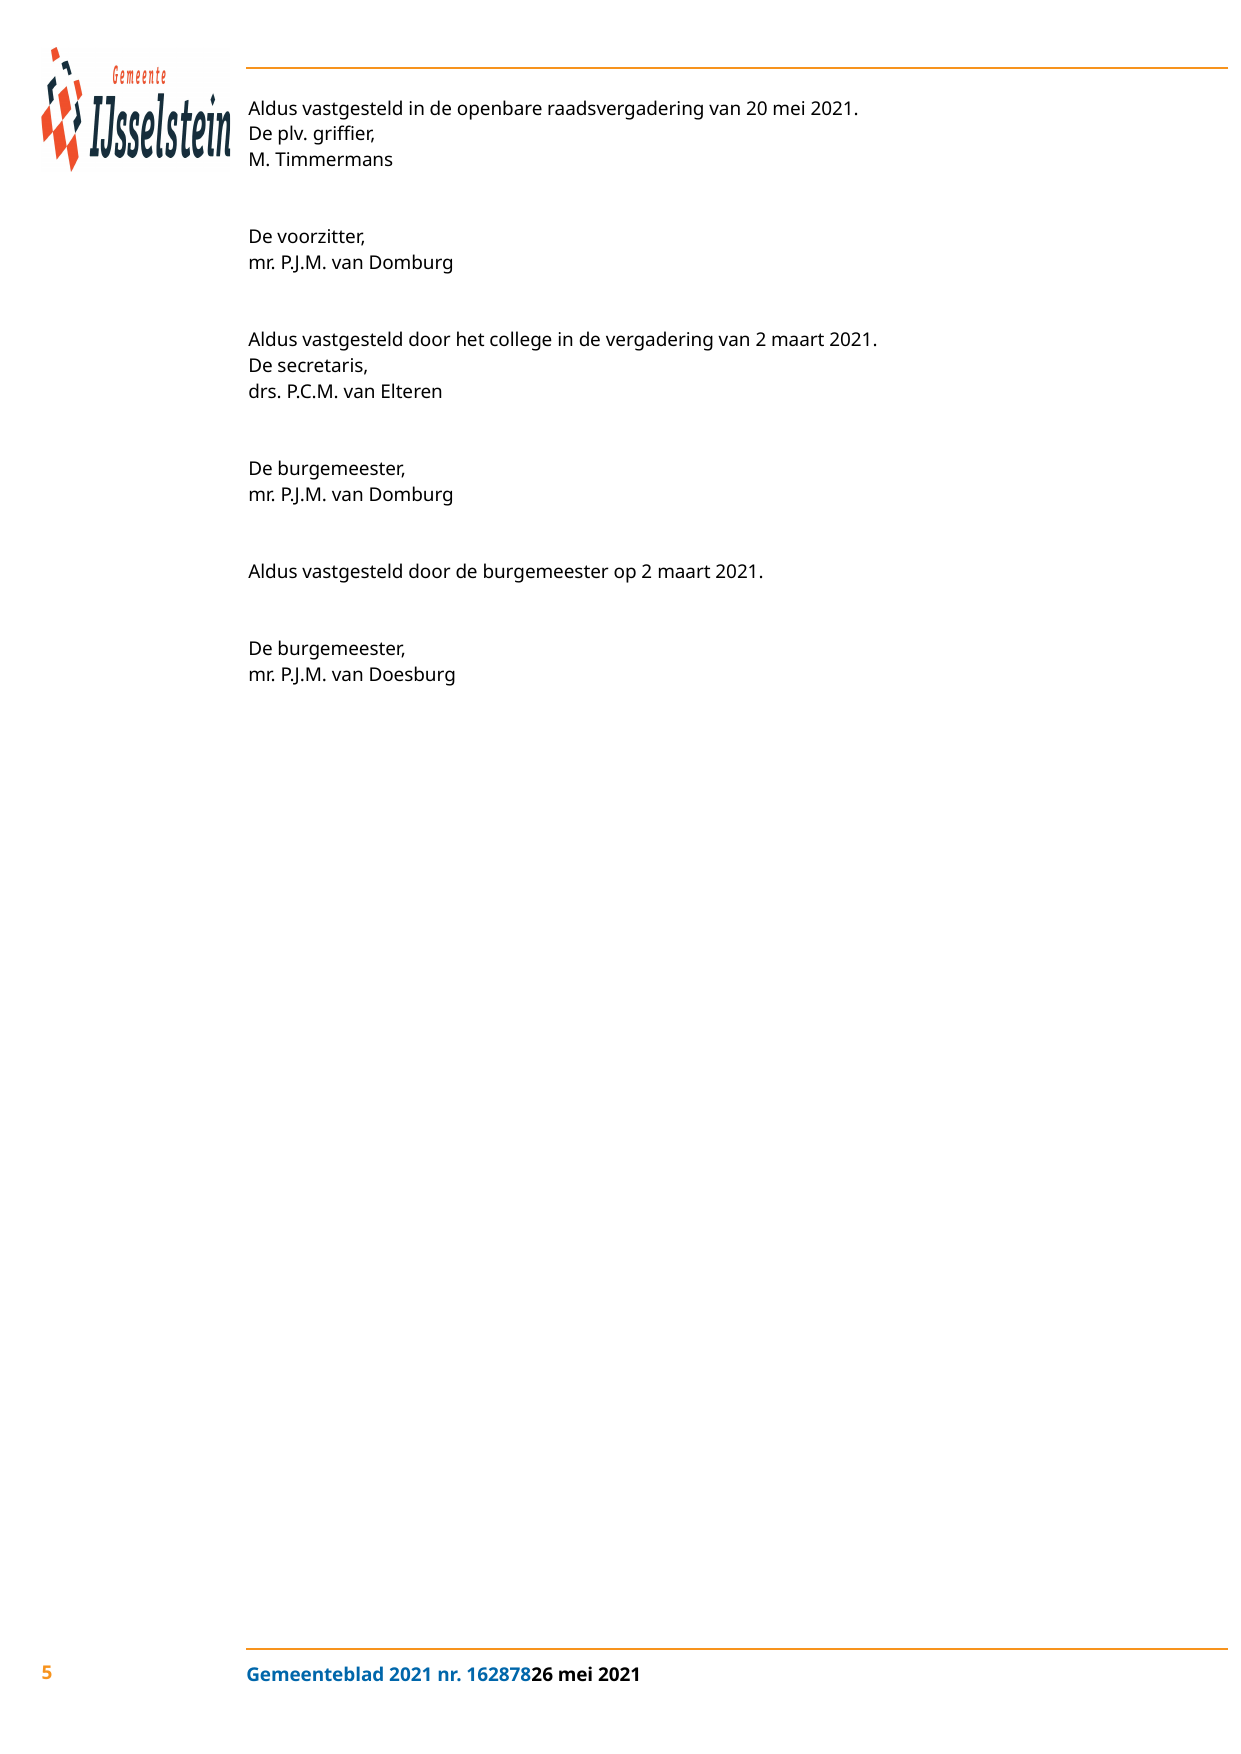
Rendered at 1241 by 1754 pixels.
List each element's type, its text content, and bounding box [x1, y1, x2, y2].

text mr. P.J.M. van Domburg [248, 481, 1152, 506]
text Aldus vastgesteld door de burgemeester op 2 maart 2021. [248, 558, 1152, 584]
picture [41, 47, 231, 172]
text drs. P.C.M. van Elteren [248, 378, 1152, 403]
text De burgemeester, [248, 455, 1152, 481]
text De plv. griffier, [248, 121, 1152, 146]
text De secretaris, [248, 352, 1152, 378]
text mr. P.J.M. van Doesburg [248, 661, 1152, 687]
text Aldus vastgesteld in de openbare raadsvergadering van 20 mei 2021. [248, 95, 1152, 121]
text M. Timmermans [248, 146, 1152, 172]
text mr. P.J.M. van Domburg [248, 249, 1152, 275]
text De voorzitter, [248, 223, 1152, 249]
text Aldus vastgesteld door het college in de vergadering van 2 maart 2021. [248, 326, 1152, 352]
text De burgemeester, [248, 635, 1152, 661]
